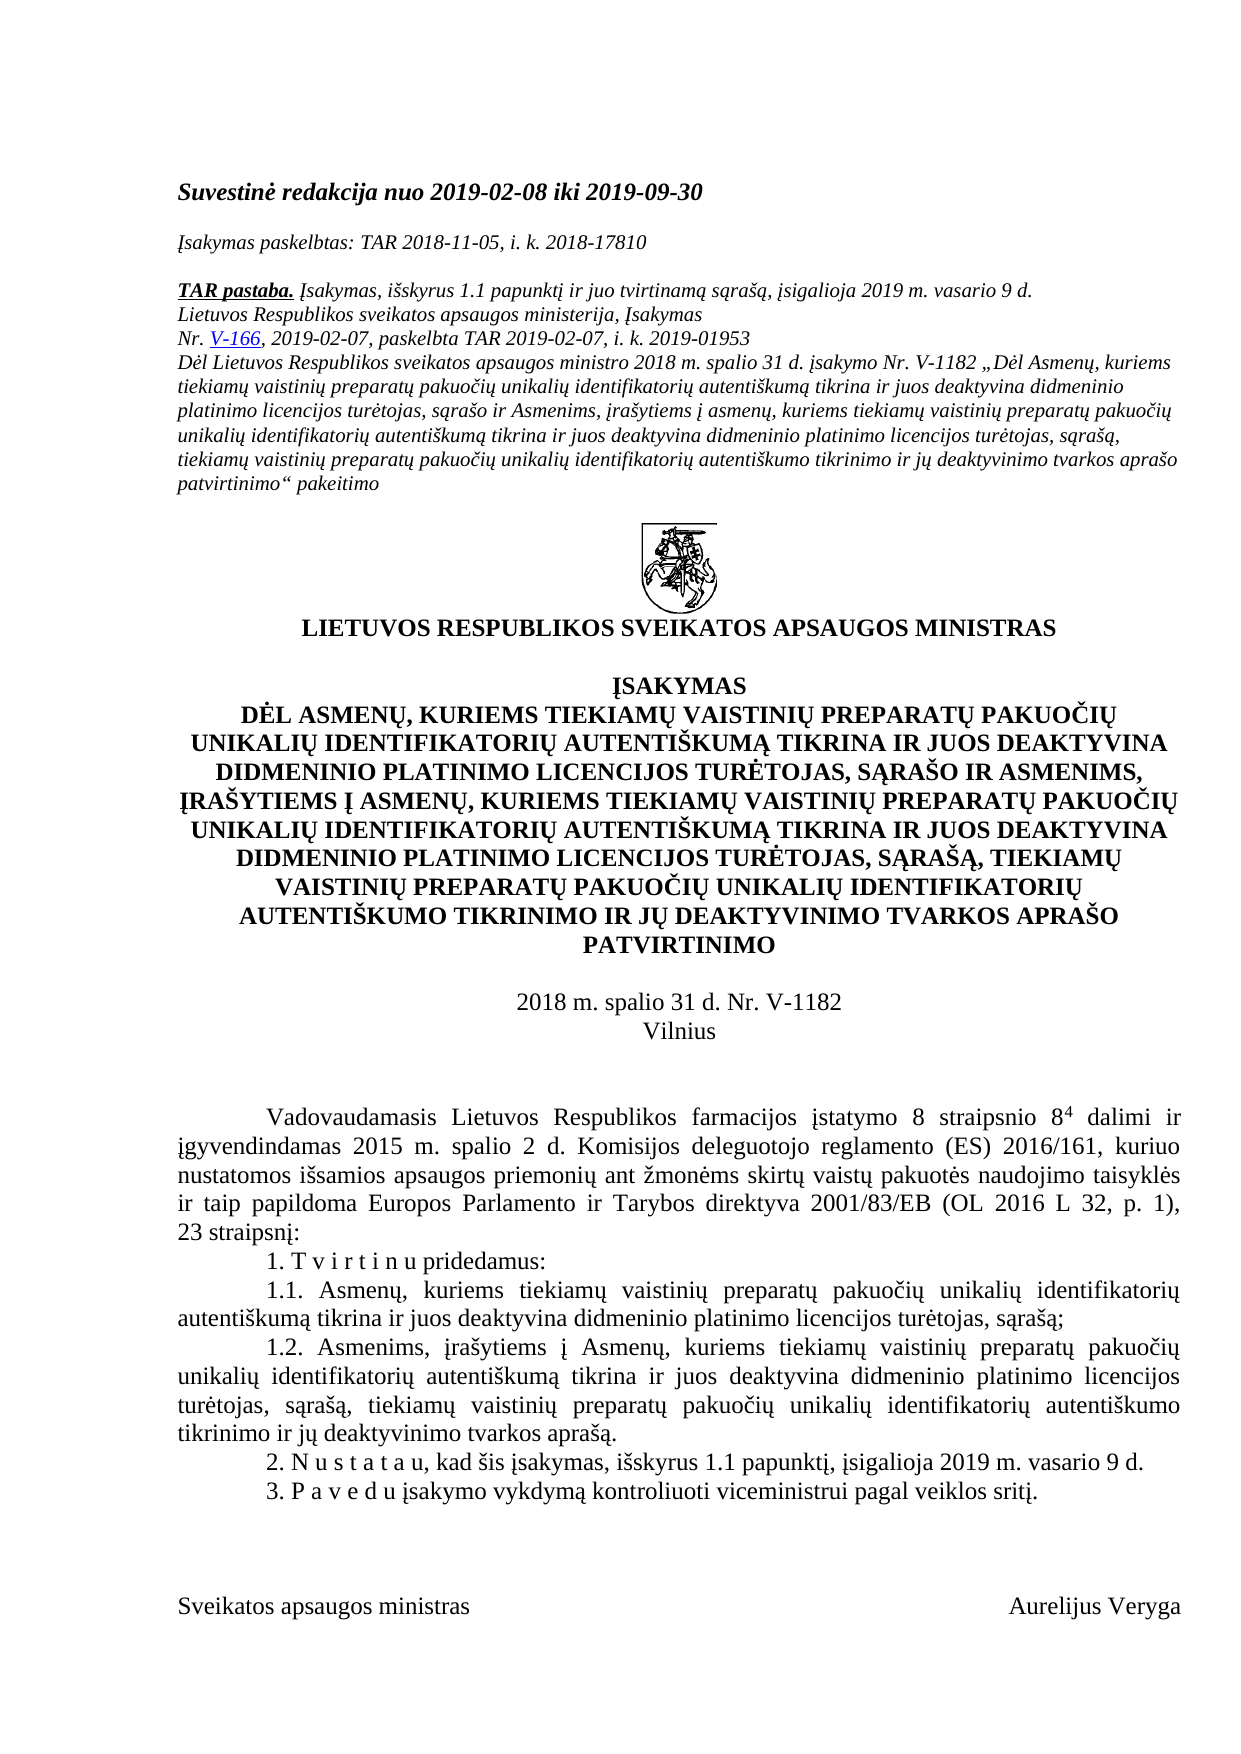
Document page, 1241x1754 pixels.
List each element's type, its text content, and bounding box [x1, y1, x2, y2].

text Dėl Lietuvos Respublikos sveikatos apsaugos ministro 2018 m. spalio 31 d. įsakymo Nr. V-1182 „Dėl Asmenų, kuriems tiekiamų vaistinių preparatų pakuočių unikalių identifikatorių autentiškumą tikrina ir juos deaktyvina didmeninio platinimo licencijos turėtojas, sąrašo ir Asmenims, įrašytiems į asmenų, kuriems tiekiamų vaistinių preparatų pakuočių unikalių identifikatorių autentiškumą tikrina ir juos deaktyvina didmeninio platinimo licencijos turėtojas, sąrašą, tiekiamų vaistinių preparatų pakuočių unikalių identifikatorių autentiškumo tikrinimo ir jų deaktyvinimo tvarkos aprašo patvirtinimo“ pakeitimo [177, 350, 1181, 495]
text 2. N u s t a t a u, kad šis įsakymas, išskyrus 1.1 papunktį, įsigalioja 2019 m. vasario 9 d. [177, 1447, 1181, 1476]
text Vilnius [177, 1016, 1181, 1045]
text Lietuvos Respublikos sveikatos apsaugos ministerija, Įsakymas [177, 302, 1181, 326]
text Suvestinė redakcija nuo 2019-02-08 iki 2019-09-30 [177, 177, 1181, 206]
text 3. P a v e d u įsakymo vykdymą kontroliuoti viceministrui pagal veiklos sritį. [177, 1476, 1181, 1505]
text TAR pastaba. Įsakymas, išskyrus 1.1 papunktį ir juo tvirtinamą sąrašą, įsigalioja 2019 m. vasario 9 d. [177, 278, 1181, 302]
text Sveikatos apsaugos ministras Aurelijus Veryga [177, 1591, 1181, 1620]
text 1.1. Asmenų, kuriems tiekiamų vaistinių preparatų pakuočių unikalių identifikatorių autentiškumą tikrina ir juos deaktyvina didmeninio platinimo licencijos turėtojas, sąrašą; [177, 1275, 1181, 1332]
text 2018 m. spalio 31 d. Nr. V-1182 [177, 987, 1181, 1016]
text ĮSAKYMAS [177, 671, 1181, 700]
text DĖL ASMENŲ, KURIEMS TIEKIAMŲ VAISTINIŲ PREPARATŲ PAKUOČIŲ UNIKALIŲ IDENTIFIKATORIŲ AUTENTIŠKUMĄ TIKRINA IR JUOS DEAKTYVINA DIDMENINIO PLATINIMO LICENCIJOS TURĖTOJAS, SĄRAŠO IR ASMENIMS, ĮRAŠYTIEMS Į ASMENŲ, KURIEMS TIEKIAMŲ VAISTINIŲ PREPARATŲ PAKUOČIŲ UNIKALIŲ IDENTIFIKATORIŲ AUTENTIŠKUMĄ TIKRINA IR JUOS DEAKTYVINA DIDMENINIO PLATINIMO LICENCIJOS TURĖTOJAS, SĄRAŠĄ, TIEKIAMŲ VAISTINIŲ PREPARATŲ PAKUOČIŲ UNIKALIŲ IDENTIFIKATORIŲ AUTENTIŠKUMO TIKRINIMO IR JŲ DEAKTYVINIMO TVARKOS APRAŠO PATVIRTINIMO [177, 700, 1181, 958]
text LIETUVOS RESPUBLIKOS SVEIKATOS APSAUGOS MINISTRAS [177, 613, 1181, 642]
text Nr. V-166, 2019-02-07, paskelbta TAR 2019-02-07, i. k. 2019-01953 [177, 326, 1181, 350]
text Įsakymas paskelbtas: TAR 2018-11-05, i. k. 2018-17810 [177, 230, 1181, 254]
text Vadovaudamasis Lietuvos Respublikos farmacijos įstatymo 8 straipsnio 84 dalimi ir įgyvendindamas 2015 m. spalio 2 d. Komisijos deleguotojo reglamento (ES) 2016/161, kuriuo nustatomos išsamios apsaugos priemonių ant žmonėms skirtų vaistų pakuotės naudojimo taisyklės ir taip papildoma Europos Parlamento ir Tarybos direktyva 2001/83/EB (OL 2016 L 32, p. 1), 23 straipsnį: [177, 1102, 1181, 1246]
text 1.2. Asmenims, įrašytiems į Asmenų, kuriems tiekiamų vaistinių preparatų pakuočių unikalių identifikatorių autentiškumą tikrina ir juos deaktyvina didmeninio platinimo licencijos turėtojas, sąrašą, tiekiamų vaistinių preparatų pakuočių unikalių identifikatorių autentiškumo tikrinimo ir jų deaktyvinimo tvarkos aprašą. [177, 1332, 1181, 1447]
text 1. T v i r t i n u pridedamus: [177, 1246, 1181, 1275]
